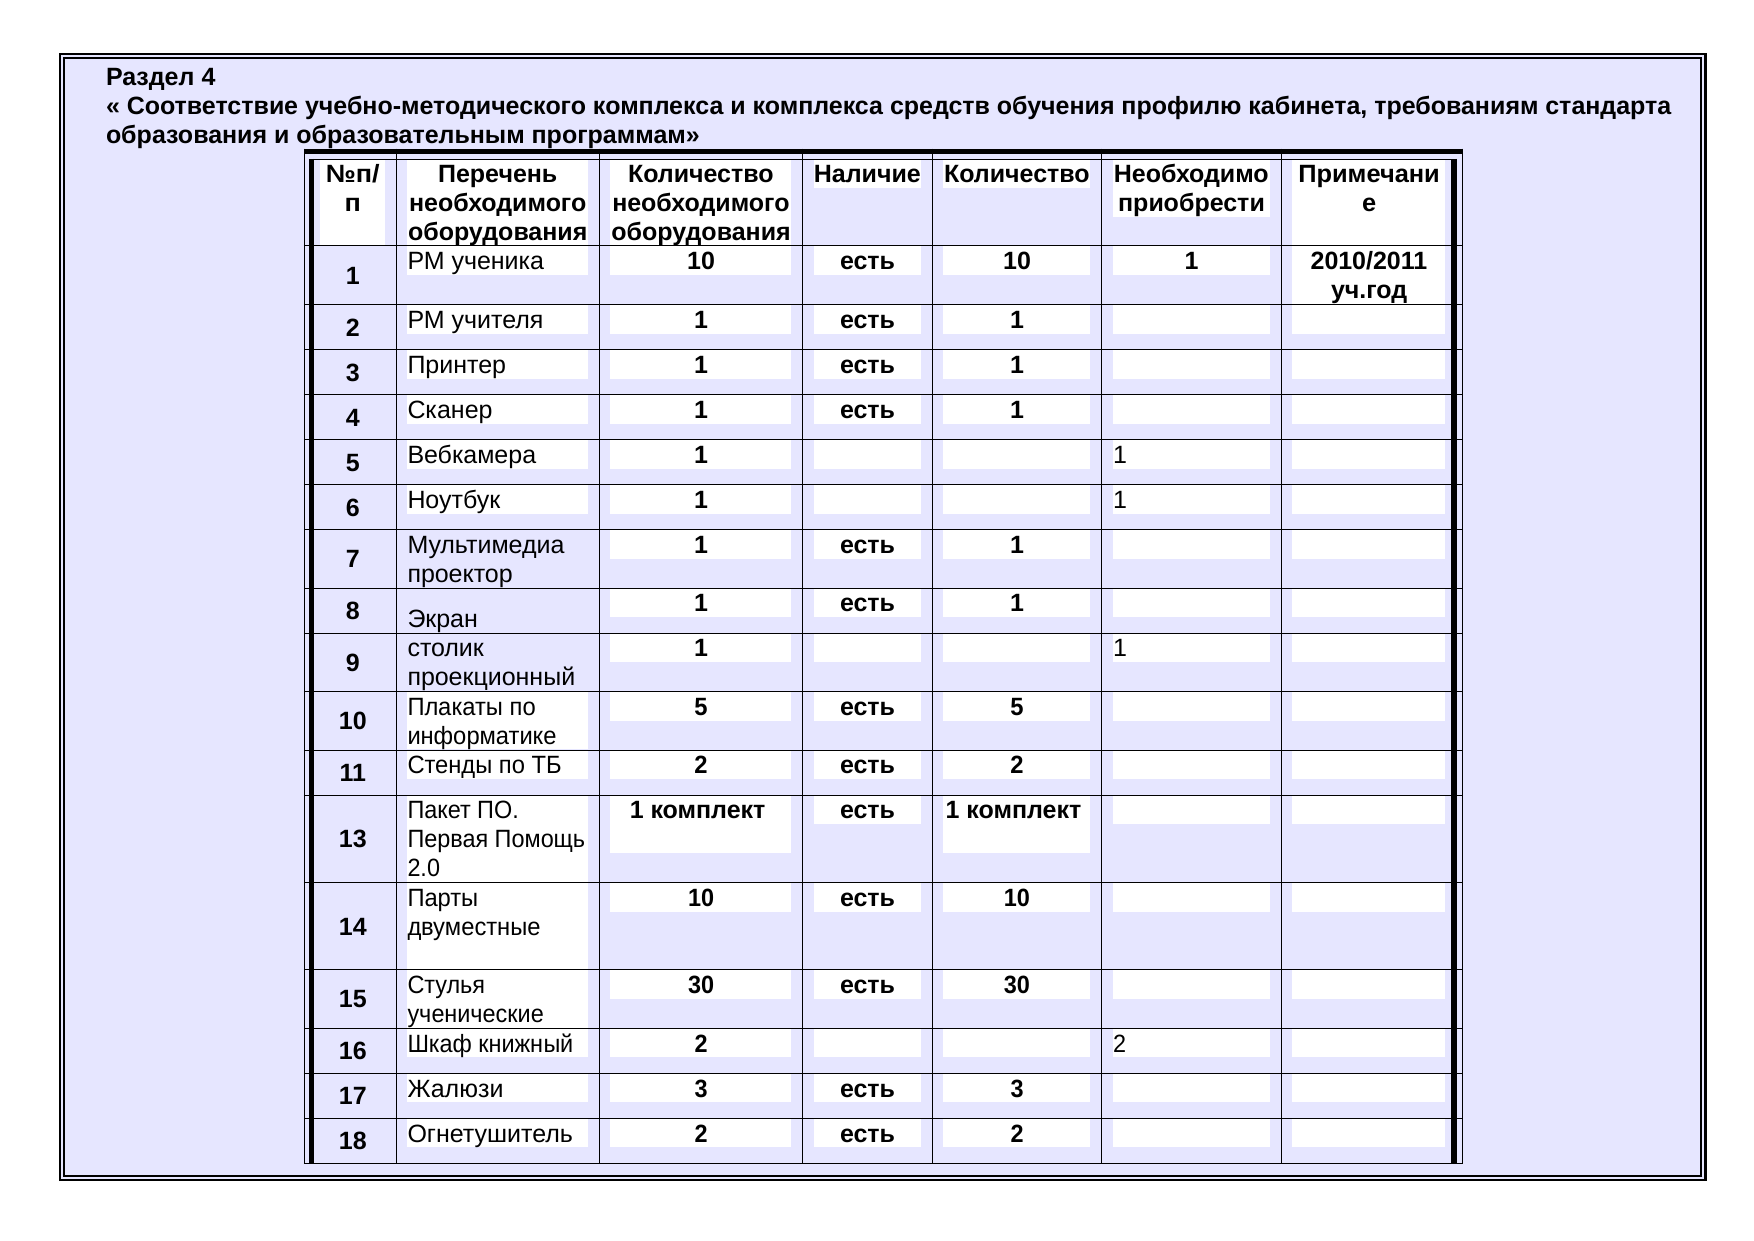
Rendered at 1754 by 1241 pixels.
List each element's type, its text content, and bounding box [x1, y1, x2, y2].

table_cell [1102, 350, 1281, 394]
table_cell есть [803, 1074, 932, 1118]
table_cell 18 [314, 1119, 396, 1163]
table_cell 13 [314, 796, 396, 882]
table_cell Экран [397, 589, 599, 632]
table_cell есть [803, 395, 932, 439]
table_cell [803, 440, 932, 484]
table_cell [1282, 305, 1451, 349]
table_cell [1282, 883, 1451, 969]
table_header Примечание [1445, 160, 1451, 245]
table_cell 1 [600, 530, 802, 587]
table_cell 1 [933, 589, 1101, 632]
table_cell [1102, 530, 1281, 587]
table_header Количество необходимого оборудования [791, 160, 802, 245]
table_cell Шкаф книжный [397, 1029, 599, 1073]
table_cell 10 [933, 883, 1101, 969]
table_header Количество необходимого оборудования [600, 154, 802, 159]
table_cell [803, 485, 932, 529]
table_cell Мультимедиа проектор [397, 530, 599, 587]
table_header Примечание [1282, 160, 1292, 245]
table_cell [1282, 530, 1451, 587]
table_cell [1282, 395, 1451, 439]
table_cell 1 [600, 634, 802, 691]
table_cell [1102, 395, 1281, 439]
text Раздел 4 [106, 62, 1697, 91]
table_cell 30 [600, 970, 802, 1028]
table_cell [1282, 1029, 1451, 1073]
table_cell 2 [933, 1119, 1101, 1163]
table_cell 1 [933, 395, 1101, 439]
table_cell РМ ученика [397, 246, 599, 304]
table_cell 9 [314, 634, 396, 691]
table_cell 1 [600, 350, 802, 394]
table_cell [1102, 751, 1281, 794]
table_cell есть [803, 1119, 932, 1163]
table_cell 5 [933, 692, 1101, 749]
table_cell [1102, 796, 1281, 882]
table_cell Огнетушитель [397, 1119, 599, 1163]
table_header [1102, 154, 1281, 159]
table_cell [1282, 440, 1451, 484]
table_cell 2 [933, 751, 1101, 794]
table_cell 10 [933, 246, 1101, 304]
table_cell Жалюзи [397, 1074, 599, 1118]
table_cell [1282, 634, 1451, 691]
table_cell 1 [933, 350, 1101, 394]
table_header Необходимо приобрести [1102, 160, 1281, 245]
table_cell есть [803, 246, 932, 304]
table_cell Принтер [397, 350, 599, 394]
table_cell [1282, 751, 1451, 794]
table_cell столик проекционный [397, 634, 599, 691]
table_cell 15 [314, 970, 396, 1028]
table_cell Парты двуместные [397, 883, 407, 969]
table_cell 2 [600, 751, 802, 794]
table_cell 2 [600, 1029, 802, 1073]
table_cell [803, 1029, 932, 1073]
table_cell есть [803, 692, 932, 749]
table_cell 3 [600, 1074, 802, 1118]
table_cell [1102, 1119, 1281, 1163]
table_cell 14 [314, 883, 396, 969]
table_header Наличие [803, 160, 932, 245]
table_cell 1 комплект [933, 796, 1101, 882]
table_cell [1282, 796, 1451, 882]
table_cell 8 [314, 589, 396, 632]
table_cell 1 [600, 440, 802, 484]
table_cell [933, 440, 1101, 484]
table_cell [1102, 589, 1281, 632]
table_cell 1 [600, 305, 802, 349]
table_cell 1 [314, 246, 396, 304]
table_cell [1102, 1074, 1281, 1118]
table_cell 6 [314, 485, 396, 529]
table_cell 1 [933, 530, 1101, 587]
table_header [803, 154, 932, 159]
table_cell Ноутбук [397, 485, 599, 529]
table_cell Стенды по ТБ [397, 751, 599, 794]
table_cell [1282, 589, 1451, 632]
table_cell [1282, 1119, 1451, 1163]
table_cell [1282, 692, 1451, 749]
table_cell 5 [600, 692, 802, 749]
table_cell 1 [600, 589, 802, 632]
table_header Перечень необходимого оборудования [588, 160, 599, 245]
table_cell 3 [933, 1074, 1101, 1118]
table_header Примечание [1282, 154, 1457, 159]
table_cell 17 [314, 1074, 396, 1118]
table_cell 7 [314, 530, 396, 587]
table_header №п/п [314, 160, 320, 245]
table_cell 1 [1102, 634, 1281, 691]
table_cell Парты двуместные [588, 883, 599, 969]
table_cell Плакаты по информатике [397, 692, 407, 749]
table_header №п/п [309, 154, 396, 159]
table_cell Стулья ученические [588, 970, 599, 1028]
text « Соответствие учебно-методического комплекса и комплекса средств обучения профилю кабинета, требованиям стандарта образования и образовательным программам» [106, 91, 1697, 148]
table_cell [1282, 485, 1451, 529]
table_cell 3 [314, 350, 396, 394]
table_cell 1 комплект [600, 796, 802, 882]
table_cell 11 [314, 751, 396, 794]
table_header Количество [933, 160, 1101, 245]
table_cell 10 [600, 883, 802, 969]
table_cell 1 [1102, 485, 1281, 529]
table_cell 1 [600, 485, 802, 529]
table_cell [1282, 350, 1451, 394]
table_header Перечень необходимого оборудования [397, 154, 599, 159]
table_cell Пакет ПО. Первая Помощь 2.0 [397, 796, 407, 882]
table_cell 2 [600, 1119, 802, 1163]
table_cell [1102, 883, 1281, 969]
table_cell 2 [314, 305, 396, 349]
table_cell 16 [314, 1029, 396, 1073]
table_cell [1102, 305, 1281, 349]
table_cell есть [803, 530, 932, 587]
table_cell 1 [1102, 246, 1281, 304]
table_cell 5 [314, 440, 396, 484]
table_header [933, 154, 1101, 159]
table_cell Стулья ученические [397, 970, 407, 1028]
table_cell [1282, 1074, 1451, 1118]
table_cell 2010/2011 уч.год [1282, 246, 1292, 304]
table_cell есть [803, 970, 932, 1028]
table_cell 1 [600, 395, 802, 439]
table_header Количество необходимого оборудования [600, 160, 610, 245]
table_cell 2 [1102, 1029, 1281, 1073]
table_cell 10 [314, 692, 396, 749]
table_cell Пакет ПО. Первая Помощь 2.0 [588, 796, 599, 882]
table_cell [933, 1029, 1101, 1073]
table_cell [1102, 692, 1281, 749]
table_cell [933, 634, 1101, 691]
table_cell [933, 485, 1101, 529]
table_cell [1282, 970, 1451, 1028]
table_header Перечень необходимого оборудования [397, 160, 407, 245]
table_cell 2010/2011 уч.год [1445, 246, 1451, 304]
table_cell есть [803, 350, 932, 394]
table_cell есть [803, 751, 932, 794]
table_cell РМ учителя [397, 305, 599, 349]
table_cell [1102, 970, 1281, 1028]
table_cell есть [803, 305, 932, 349]
table_cell 30 [933, 970, 1101, 1028]
table_cell [803, 634, 932, 691]
table_header №п/п [385, 160, 396, 245]
table_cell 4 [314, 395, 396, 439]
table_cell 1 [1102, 440, 1281, 484]
table_cell есть [803, 589, 932, 632]
table_cell 10 [600, 246, 802, 304]
table_cell Плакаты по информатике [588, 692, 599, 749]
table_cell есть [803, 796, 932, 882]
table_cell есть [803, 883, 932, 969]
table_cell 1 [933, 305, 1101, 349]
table_cell Сканер [397, 395, 599, 439]
table_cell Вебкамера [397, 440, 599, 484]
